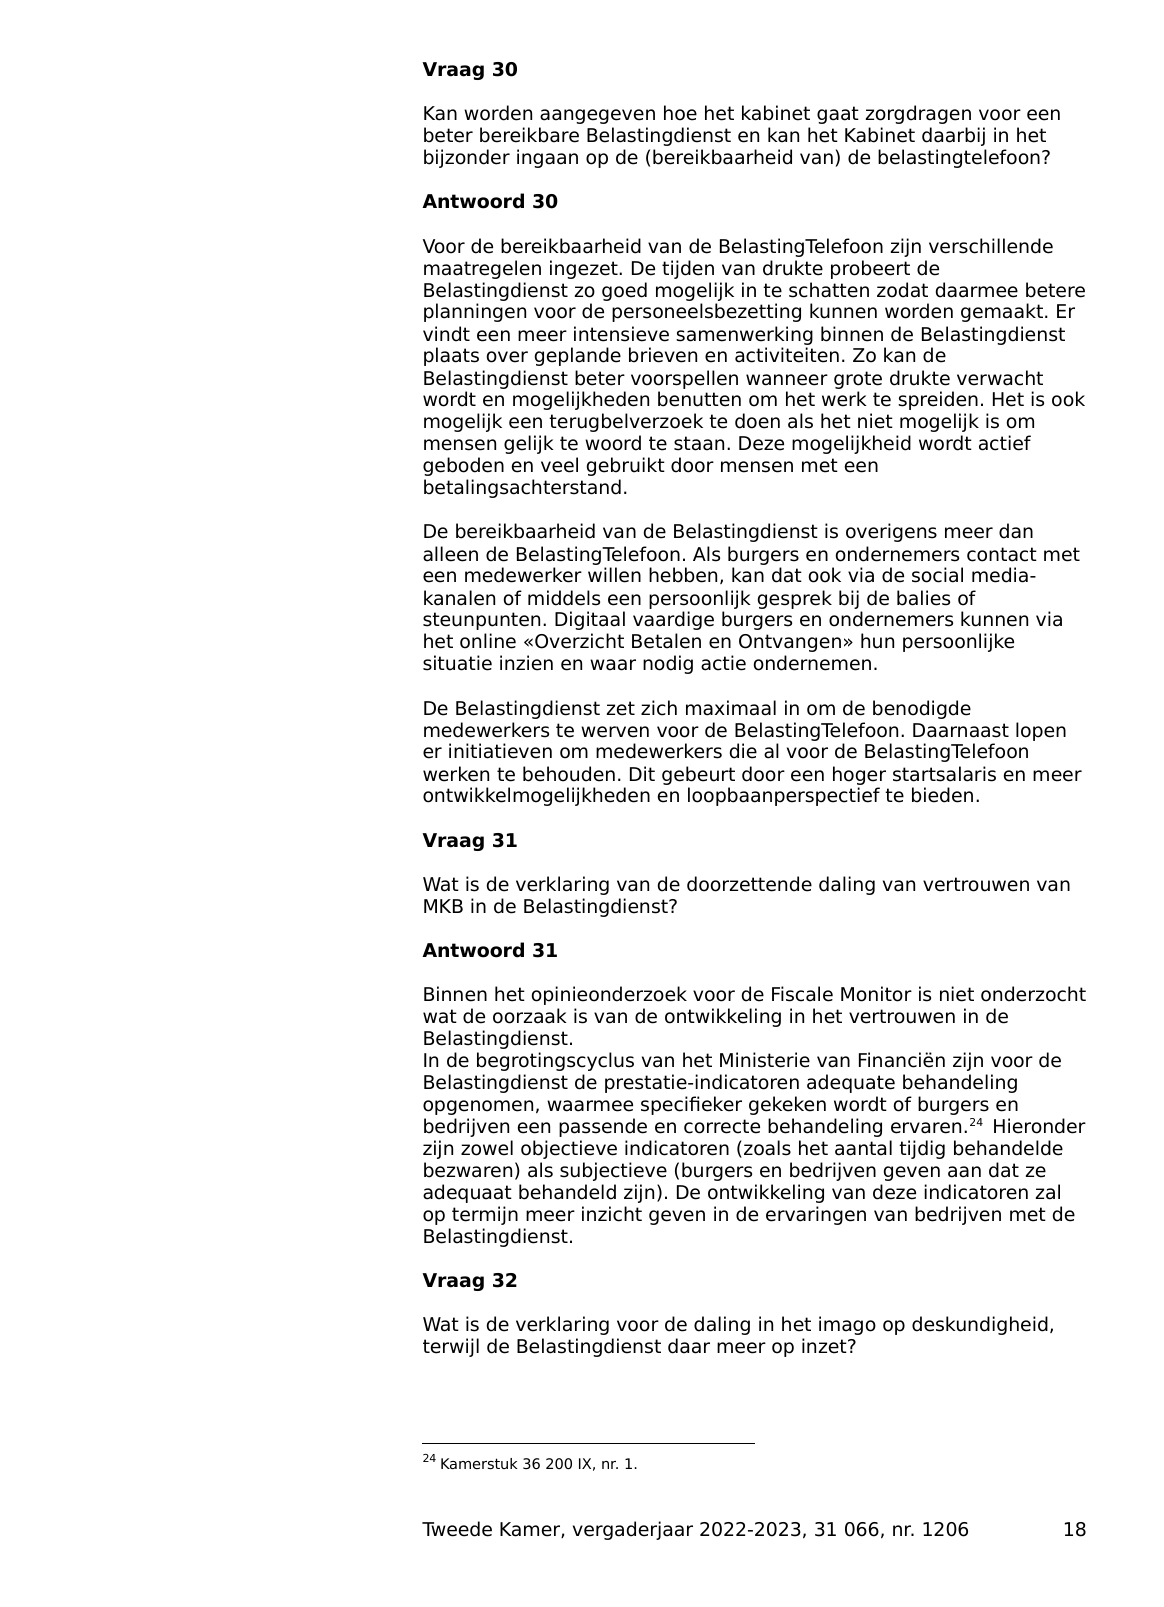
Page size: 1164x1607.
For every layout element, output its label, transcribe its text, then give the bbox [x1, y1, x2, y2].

text Wat is de verklaring van de doorzettende daling van vertrouwen van MKB in de Belastingdienst? [422, 874, 1087, 918]
text Voor de bereikbaarheid van de BelastingTelefoon zijn verschillende maatregelen ingezet. De tijden van drukte probeert de Belastingdienst zo goed mogelijk in te schatten zodat daarmee betere planningen voor de personeelsbezetting kunnen worden gemaakt. Er vindt een meer intensieve samenwerking binnen de Belastingdienst plaats over geplande brieven en activiteiten. Zo kan de Belastingdienst beter voorspellen wanneer grote drukte verwacht wordt en mogelijkheden benutten om het werk te spreiden. Het is ook mogelijk een terugbelverzoek te doen als het niet mogelijk is om mensen gelijk te woord te staan. Deze mogelijkheid wordt actief geboden en veel gebruikt door mensen met een betalingsachterstand. [422, 236, 1087, 499]
text Kamerstuk 36 200 IX, nr. 1. [422, 1452, 1087, 1474]
text De bereikbaarheid van de Belastingdienst is overigens meer dan alleen de BelastingTelefoon. Als burgers en ondernemers contact met een medewerker willen hebben, kan dat ook via de social media-kanalen of middels een persoonlijk gesprek bij de balies of steunpunten. Digitaal vaardige burgers en ondernemers kunnen via het online «Overzicht Betalen en Ontvangen» hun persoonlijke situatie inzien en waar nodig actie ondernemen. [422, 521, 1087, 675]
subtitle Vraag 30 [422, 59, 1087, 81]
text Kan worden aangegeven hoe het kabinet gaat zorgdragen voor een beter bereikbare Belastingdienst en kan het Kabinet daarbij in het bijzonder ingaan op de (bereikbaarheid van) de belastingtelefoon? [422, 103, 1087, 169]
subtitle Vraag 32 [422, 1270, 1087, 1292]
subtitle Antwoord 31 [422, 940, 1087, 962]
text Binnen het opinieonderzoek voor de Fiscale Monitor is niet onderzocht wat de oorzaak is van de ontwikkeling in het vertrouwen in de Belastingdienst. [422, 984, 1087, 1050]
text Wat is de verklaring voor de daling in het imago op deskundigheid, terwijl de Belastingdienst daar meer op inzet? [422, 1314, 1087, 1358]
subtitle Vraag 31 [422, 829, 1087, 852]
text De Belastingdienst zet zich maximaal in om de benodigde medewerkers te werven voor de BelastingTelefoon. Daarnaast lopen er initiatieven om medewerkers die al voor de BelastingTelefoon werken te behouden. Dit gebeurt door een hoger startsalaris en meer ontwikkelmogelijkheden en loopbaanperspectief te bieden. [422, 697, 1087, 807]
subtitle Antwoord 30 [422, 191, 1087, 213]
text In de begrotingscyclus van het Ministerie van Financiën zijn voor de Belastingdienst de prestatie-indicatoren adequate behandeling opgenomen, waarmee specifieker gekeken wordt of burgers en bedrijven een passende en correcte behandeling ervaren. Hieronder zijn zowel objectieve indicatoren (zoals het aantal tijdig behandelde bezwaren) als subjectieve (burgers en bedrijven geven aan dat ze adequaat behandeld zijn). De ontwikkeling van deze indicatoren zal op termijn meer inzicht geven in de ervaringen van bedrijven met de Belastingdienst. [422, 1050, 1087, 1248]
